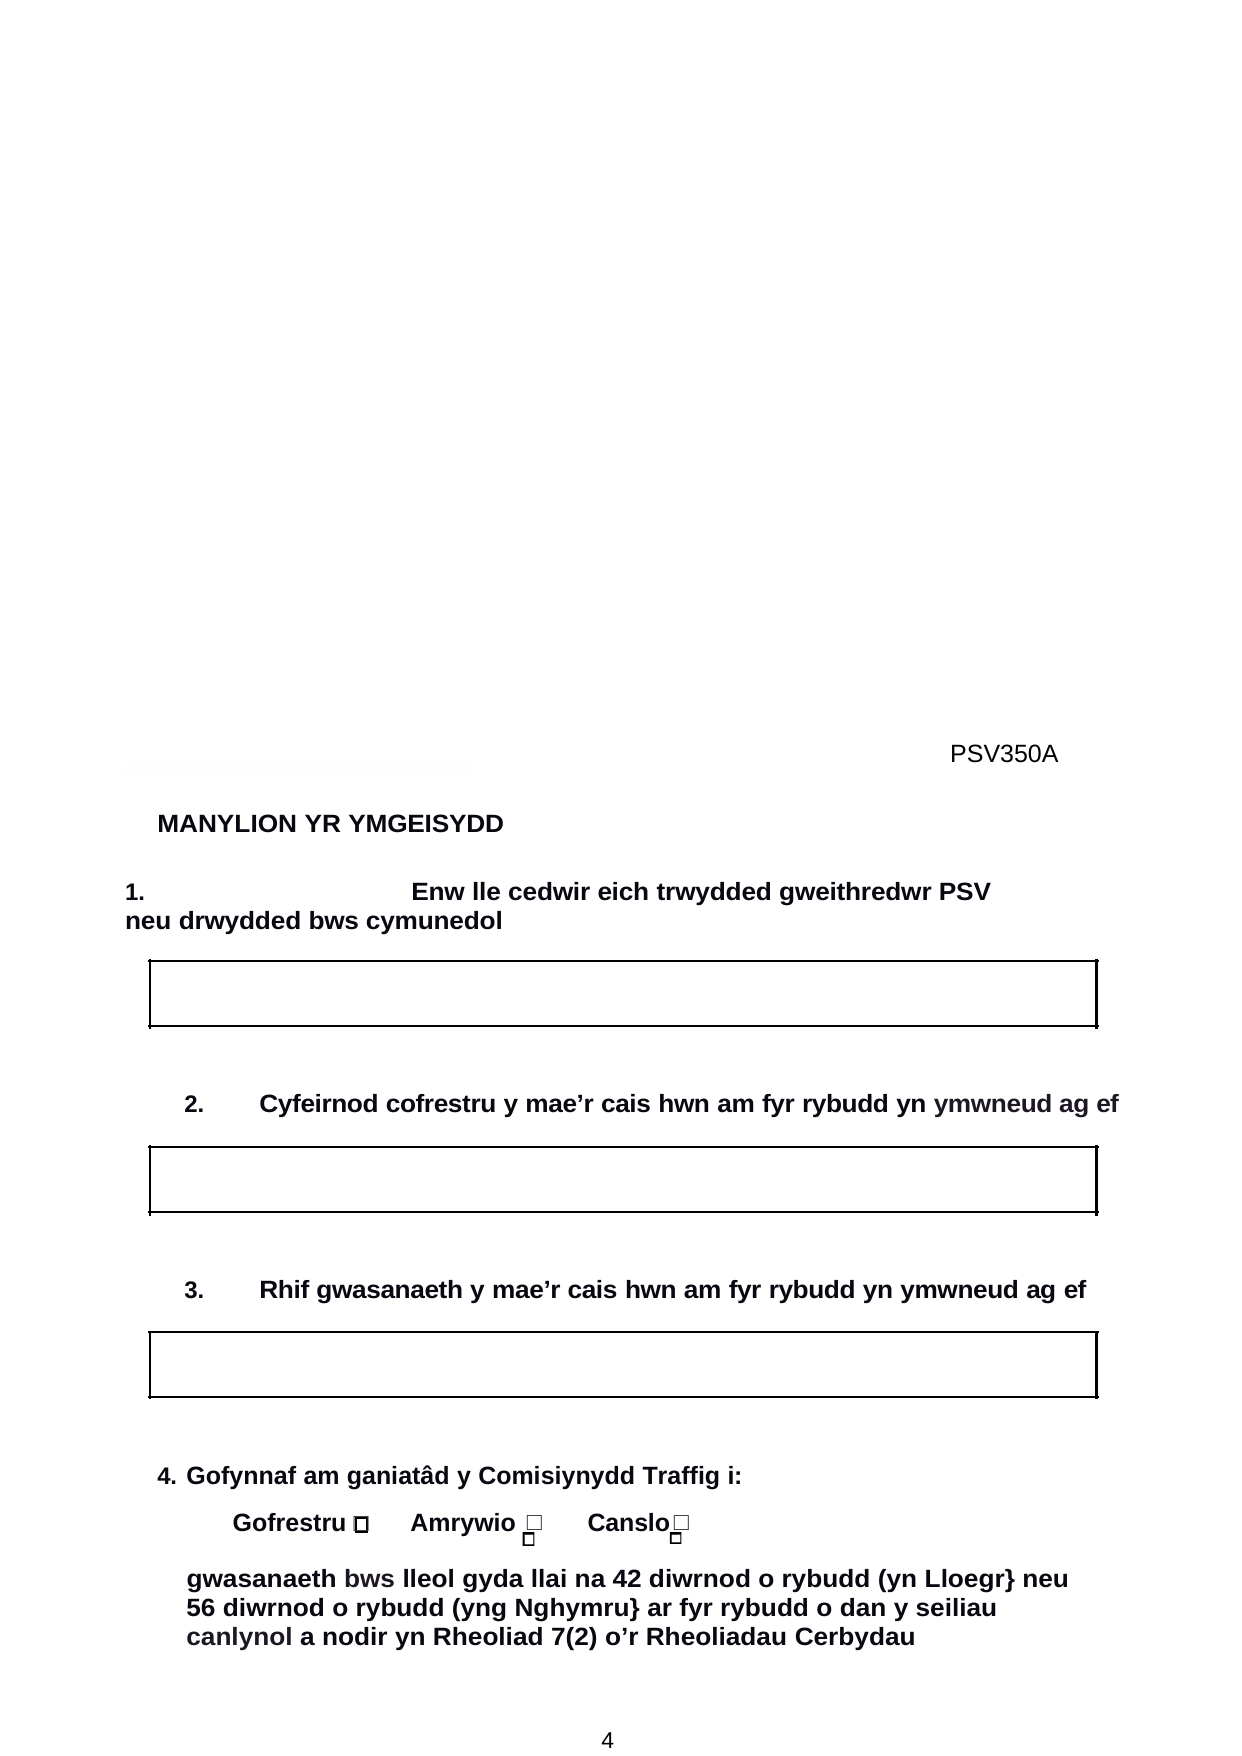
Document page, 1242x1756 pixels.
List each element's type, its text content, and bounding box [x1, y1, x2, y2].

list Enw lle cedwir eich trwydded gweithredwr PSV neu drwydded bws cymunedol [125, 877, 996, 934]
list Rhif gwasanaeth y mae’r cais hwn am fyr rybudd yn ymwneud ag ef [184, 1275, 1121, 1304]
text gwasanaeth bws lleol gyda llai na 42 diwrnod o rybudd (yn Lloegr} neu 56 diwrnod o rybudd (yng Nghymru} ar fyr rybudd o dan y seiliau canlynol a nodir yn Rheoliad 7(2) o’r Rheoliadau Cerbydau [186, 1564, 1076, 1650]
list Gofynnaf am ganiatâd y Comisiynydd Traffig i: [157, 1461, 1121, 1489]
text □ [527, 1508, 542, 1536]
text MANYLION YR YMGEISYDD [157, 809, 1121, 838]
text □ [674, 1508, 689, 1536]
text Gofrestru □ Amrywio Canslo [232, 1507, 1121, 1545]
list Cyfeirnod cofrestru y mae’r cais hwn am fyr rybudd yn ymwneud ag ef [184, 1089, 1121, 1118]
